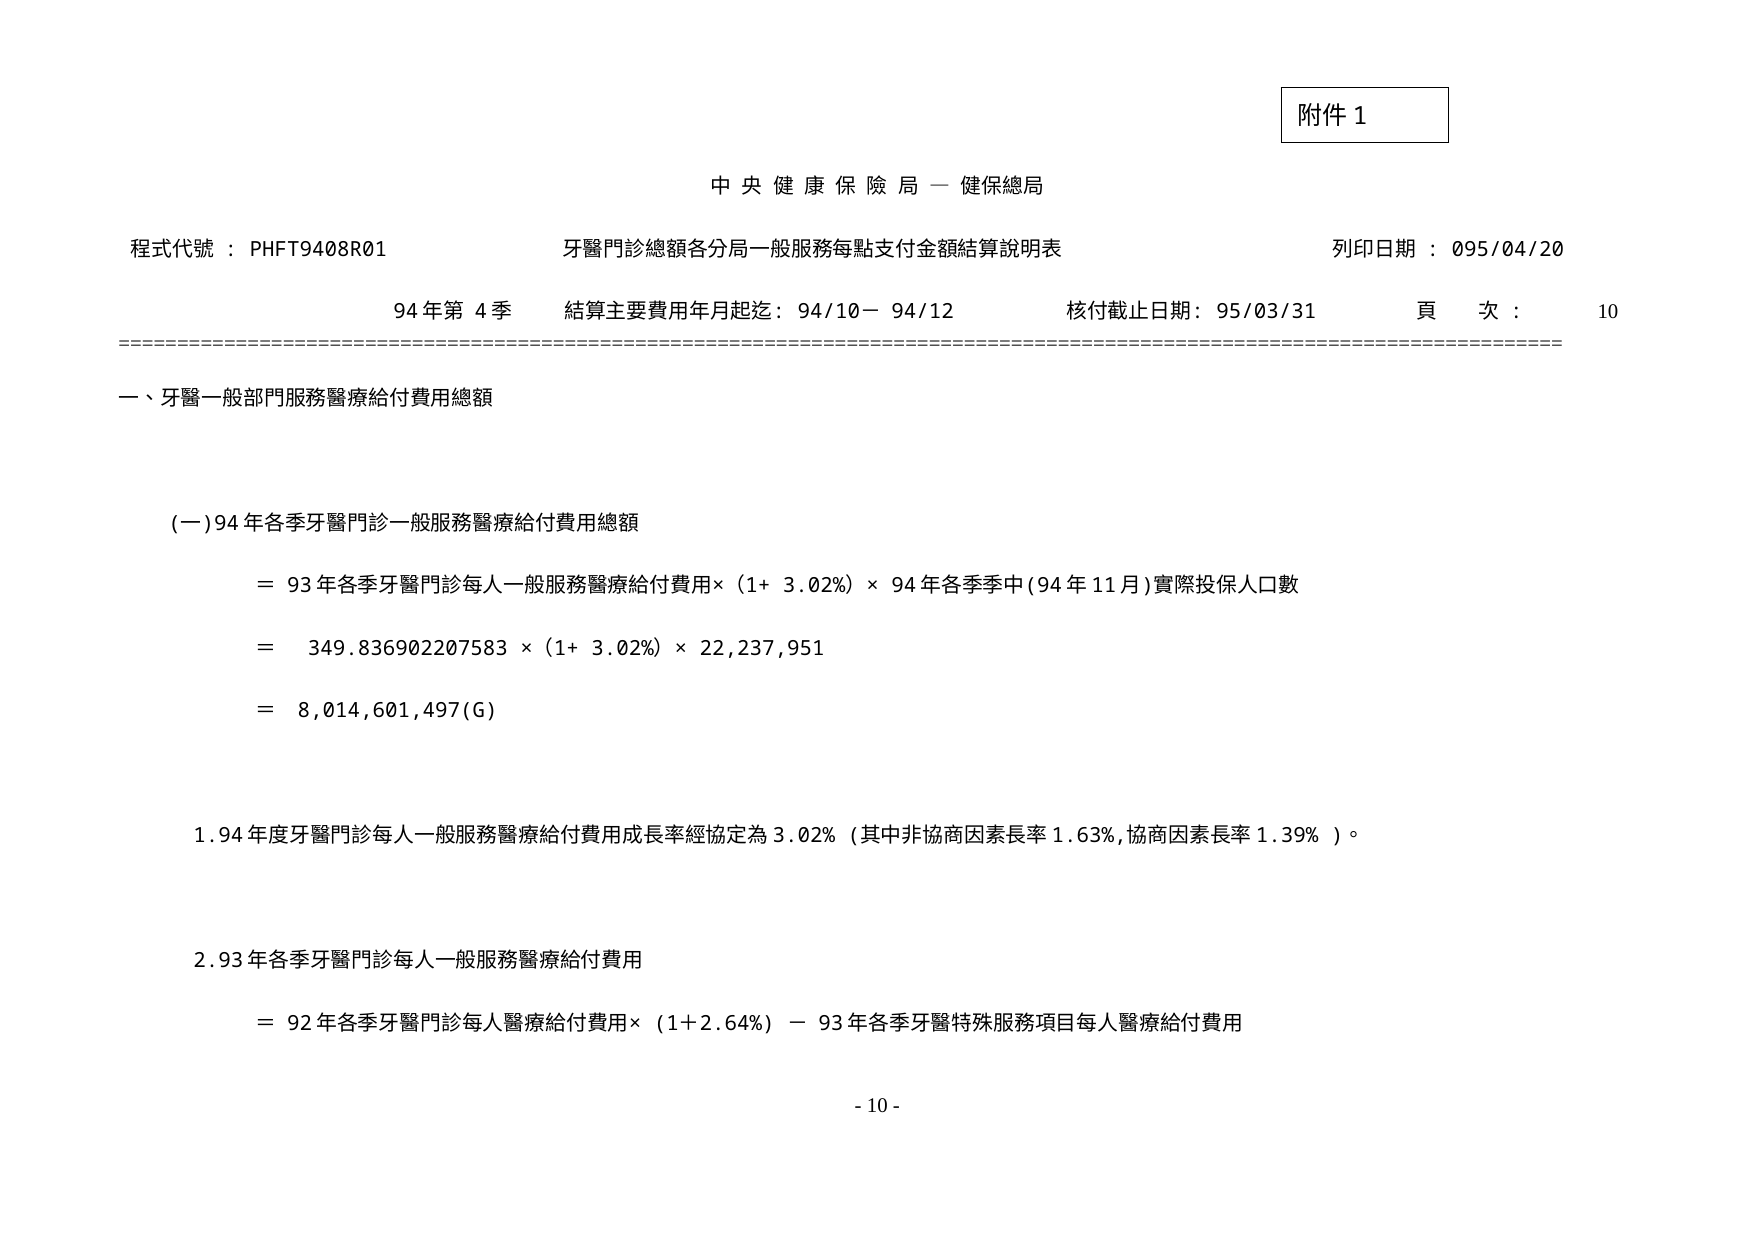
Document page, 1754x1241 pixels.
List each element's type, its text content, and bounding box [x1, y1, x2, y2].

text 附件1 [1297, 96, 1433, 132]
text ＝ 8,014,601,497(G) [118, 667, 1636, 729]
text 程式代號 : PHFT9408R01 牙醫門診總額各分局一般服務每點支付金額結算說明表 列印日期 : 095/04/20 [118, 206, 1636, 268]
text ＝ 93年各季牙醫門診每人一般服務醫療給付費用×（1+ 3.02%）× 94年各季季中(94年11月)實際投保人口數 [118, 542, 1636, 604]
text =========================================================================================================================== [118, 331, 1636, 354]
text 1.94年度牙醫門診每人一般服務醫療給付費用成長率經協定為3.02% (其中非協商因素長率1.63%,協商因素長率1.39% )。 [118, 792, 1636, 854]
text (一)94年各季牙醫門診一般服務醫療給付費用總額 [118, 479, 1636, 542]
text [1282, 88, 1448, 142]
text ＝ 92年各季牙醫門診每人醫療給付費用× (1＋2.64%) － 93年各季牙醫特殊服務項目每人醫療給付費用 [118, 979, 1636, 1042]
text 一、牙醫一般部門服務醫療給付費用總額 [118, 354, 1636, 417]
text ＝ 349.836902207583 ×（1+ 3.02%）× 22,237,951 [118, 604, 1636, 667]
text 2.93年各季牙醫門診每人一般服務醫療給付費用 [118, 917, 1636, 979]
text 94年第 4季 結算主要費用年月起迄: 94/10－ 94/12 核付截止日期: 95/03/31 頁 次 : ７ [118, 268, 1636, 331]
text 中 央 健 康 保 險 局 — 健保總局 [118, 143, 1636, 206]
